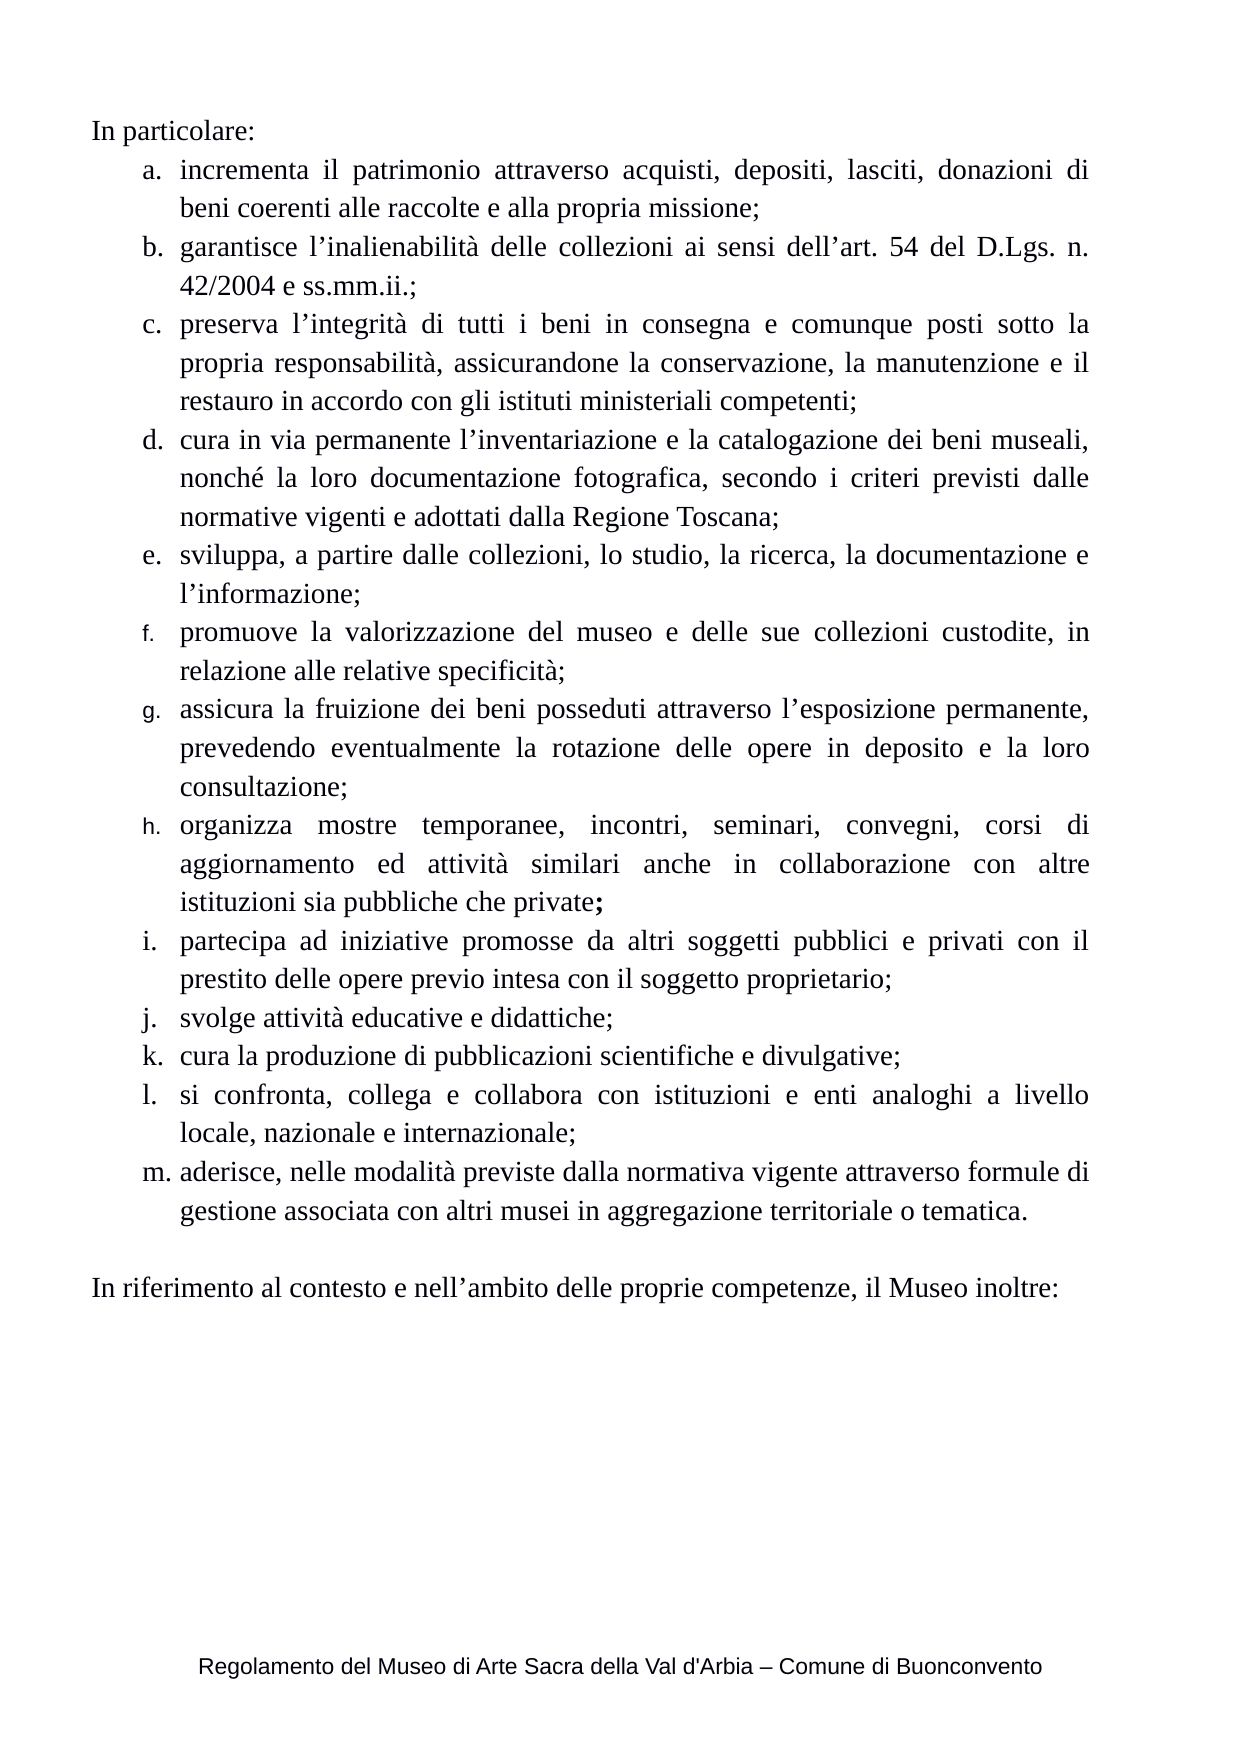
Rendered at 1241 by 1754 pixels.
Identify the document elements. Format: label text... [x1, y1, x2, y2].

list si confronta, collega e collabora con istituzioni e enti analoghi a livello locale, nazionale e internazionale; [142, 1077, 1090, 1149]
list cura in via permanente l’inventariazione e la catalogazione dei beni museali, nonché la loro documentazione fotografica, secondo i criteri previsti dalle normative vigenti e adottati dalla Regione Toscana; [142, 422, 1090, 532]
list promuove la valorizzazione del museo e delle sue collezioni custodite, in relazione alle relative specificità; [142, 614, 1090, 687]
list cura la produzione di pubblicazioni scientifiche e divulgative; [142, 1038, 1090, 1072]
list garantisce l’inalienabilità delle collezioni ai sensi dell’art. 54 del D.Lgs. n. 42/2004 e ss.mm.ii.; [142, 229, 1090, 301]
list svolge attività educative e didattiche; [142, 1000, 1090, 1033]
list partecipa ad iniziative promosse da altri soggetti pubblici e privati con il prestito delle opere previo intesa con il soggetto proprietario; [142, 923, 1090, 995]
list assicura la fruizione dei beni posseduti attraverso l’esposizione permanente, prevedendo eventualmente la rotazione delle opere in deposito e la loro consultazione; [142, 692, 1090, 802]
list sviluppa, a partire dalle collezioni, lo studio, la ricerca, la documentazione e l’informazione; [142, 537, 1090, 609]
text In riferimento al contesto e nell’ambito delle proprie competenze, il Museo inoltre: [91, 1270, 1090, 1303]
list preserva l’integrità di tutti i beni in consegna e comunque posti sotto la propria responsabilità, assicurandone la conservazione, la manutenzione e il restauro in accordo con gli istituti ministeriali competenti; [142, 306, 1090, 417]
list organizza mostre temporanee, incontri, seminari, convegni, corsi di aggiornamento ed attività similari anche in collaborazione con altre istituzioni sia pubbliche che private; [142, 807, 1090, 918]
text In particolare: [91, 113, 1090, 147]
list incrementa il patrimonio attraverso acquisti, depositi, lasciti, donazioni di beni coerenti alle raccolte e alla propria missione; [142, 152, 1090, 224]
list aderisce, nelle modalità previste dalla normativa vigente attraverso formule di gestione associata con altri musei in aggregazione territoriale o tematica. [142, 1154, 1090, 1226]
